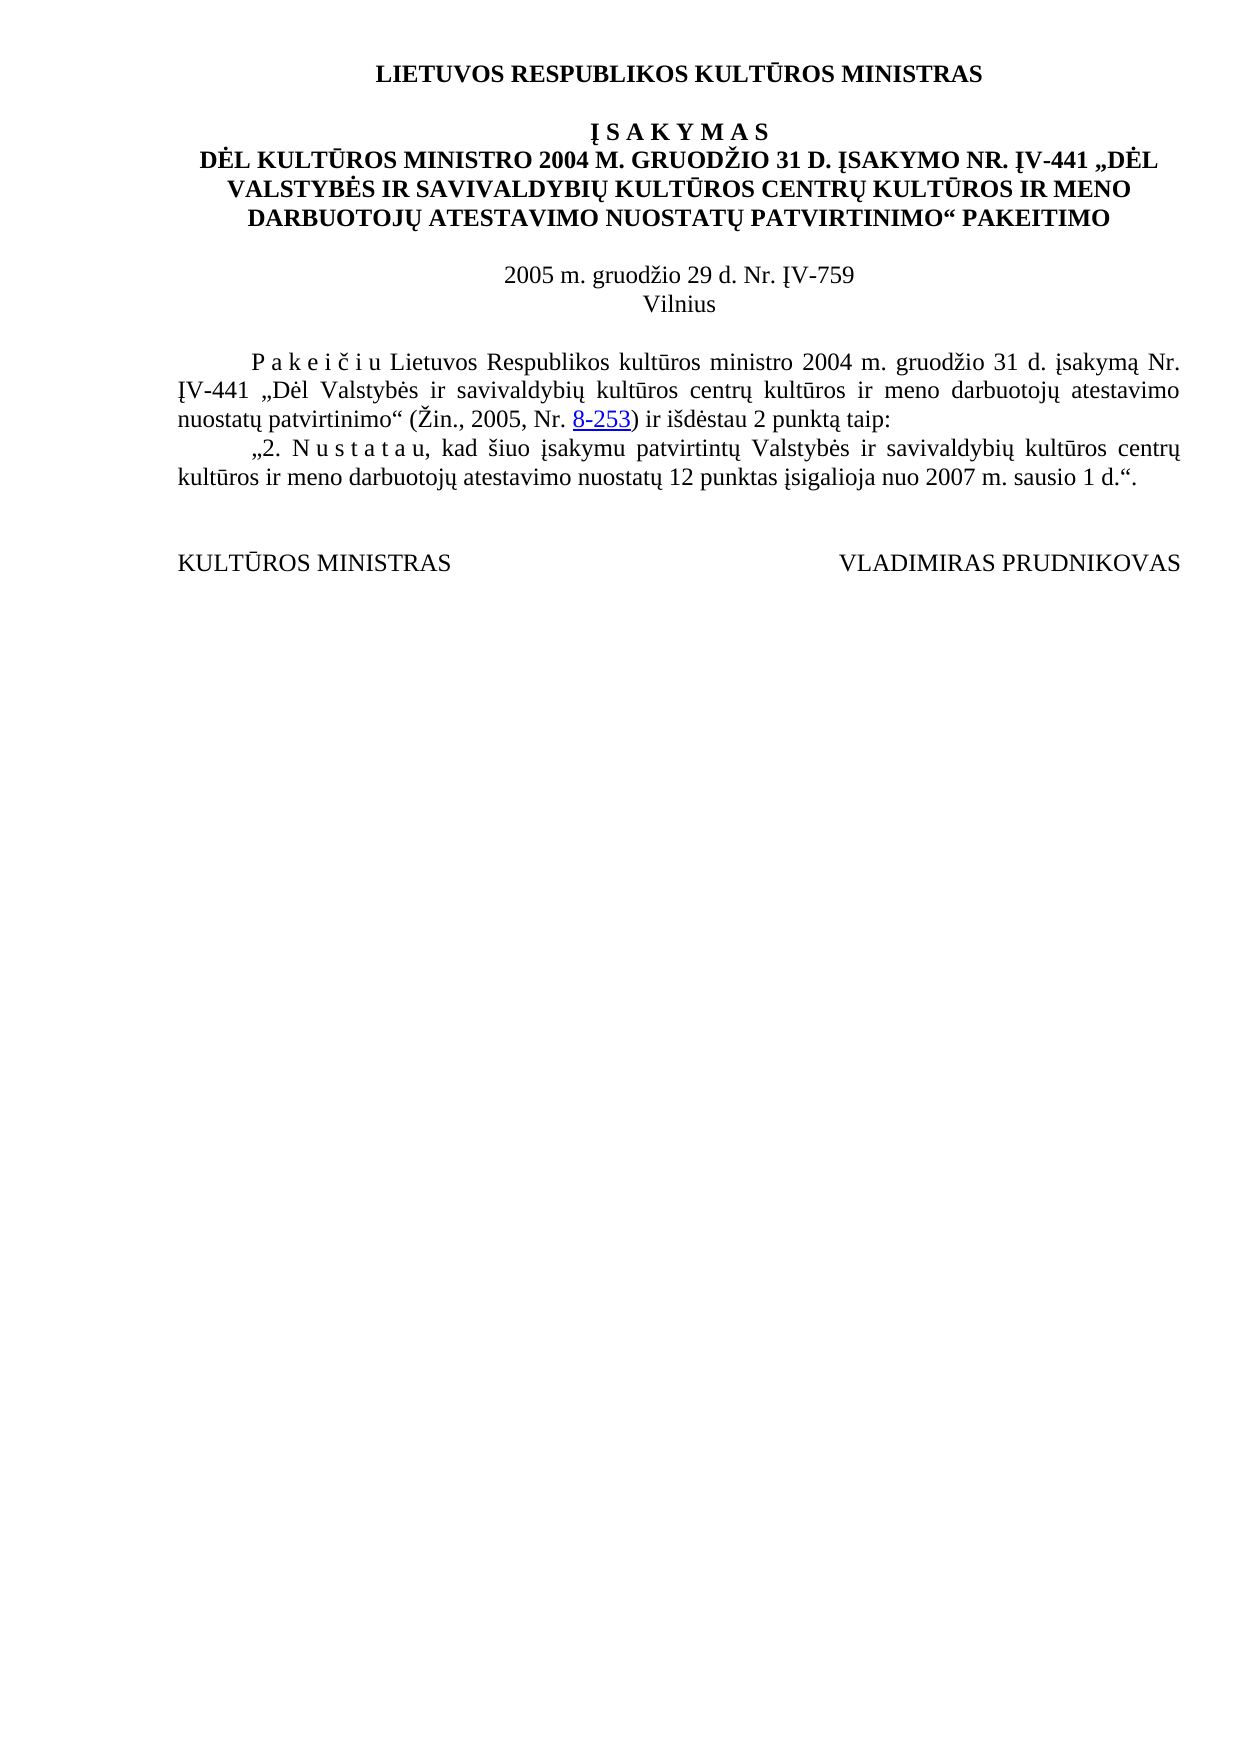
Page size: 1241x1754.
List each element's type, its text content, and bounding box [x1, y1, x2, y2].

text 2005 m. gruodžio 29 d. Nr. ĮV-759 [177, 260, 1181, 289]
text DĖL KULTŪROS MINISTRO 2004 M. GRUODŽIO 31 D. ĮSAKYMO NR. ĮV-441 „DĖL VALSTYBĖS IR SAVIVALDYBIŲ KULTŪROS CENTRŲ KULTŪROS IR MENO DARBUOTOJŲ ATESTAVIMO NUOSTATŲ PATVIRTINIMO“ PAKEITIMO [177, 145, 1181, 232]
text Į S A K Y M A S [177, 117, 1181, 145]
text Pakeičiu Lietuvos Respublikos kultūros ministro 2004 m. gruodžio 31 d. įsakymą Nr. ĮV-441 „Dėl Valstybės ir savivaldybių kultūros centrų kultūros ir meno darbuotojų atestavimo nuostatų patvirtinimo“ (Žin., 2005, Nr. 8-253) ir išdėstau 2 punktą taip: [177, 347, 1181, 433]
text KULTŪROS MINISTRAS VLADIMIRAS PRUDNIKOVAS [177, 548, 1181, 577]
text Vilnius [177, 289, 1181, 318]
text LIETUVOS RESPUBLIKOS KULTŪROS MINISTRAS [177, 59, 1181, 88]
text „2. Nustatau, kad šiuo įsakymu patvirtintų Valstybės ir savivaldybių kultūros centrų kultūros ir meno darbuotojų atestavimo nuostatų 12 punktas įsigalioja nuo 2007 m. sausio 1 d.“. [177, 433, 1181, 490]
